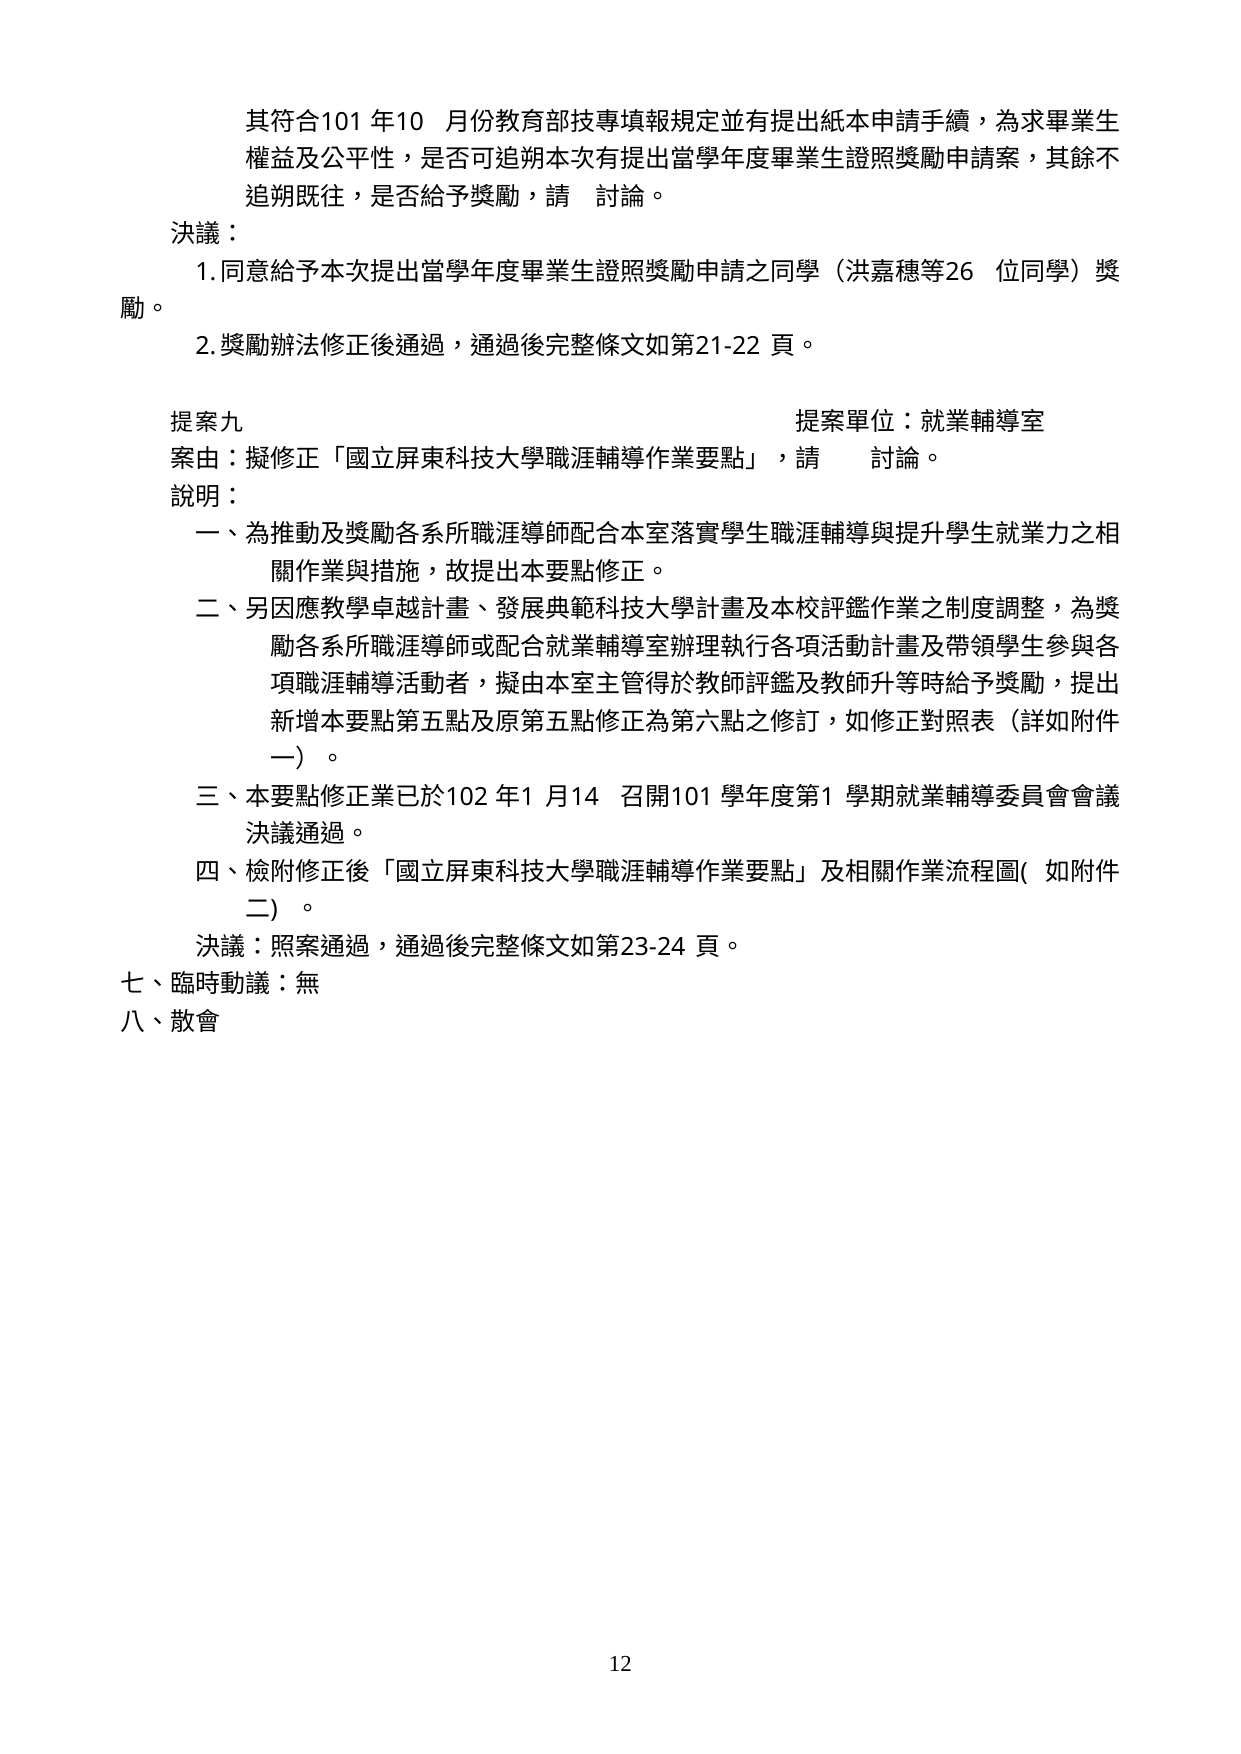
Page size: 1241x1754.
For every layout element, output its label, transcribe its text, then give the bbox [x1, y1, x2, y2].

text 決議： [158, 213, 1120, 251]
text 案由：擬修正「國立屏東科技大學職涯輔導作業要點」，請 討論。 [158, 438, 1120, 476]
text 六、本次當學年度畢業生取得專業證照獎勵計有洪嘉穗等26位同學（共27張證照），所需獎勵經額為127,300元整（如附件四/當學年度畢業生證照獎勵清冊），因教育部首次對技專填報對象明確定義調查對象包含當學年度應屆畢業生，其符合101年10月份教育部技專填報規定並有提出紙本申請手續，為求畢業生權益及公平性，是否可追朔本次有提出當學年度畢業生證照獎勵申請案，其餘不追朔既往，是否給予獎勵，請 討論。 [195, 101, 1120, 213]
text 說明： [158, 476, 1120, 513]
text 一、為推動及獎勵各系所職涯導師配合本室落實學生職涯輔導與提升學生就業力之相關作業與措施，故提出本要點修正。 [195, 513, 1120, 588]
text 1.同意給予本次提出當學年度畢業生證照獎勵申請之同學（洪嘉穗等26位同學）獎勵。 [120, 251, 1120, 326]
text 二、另因應教學卓越計畫、發展典範科技大學計畫及本校評鑑作業之制度調整，為獎勵各系所職涯導師或配合就業輔導室辦理執行各項活動計畫及帶領學生參與各項職涯輔導活動者，擬由本室主管得於教師評鑑及教師升等時給予獎勵，提出新增本要點第五點及原第五點修正為第六點之修訂，如修正對照表（詳如附件一）。 [195, 588, 1120, 776]
text 三、本要點修正業已於102年1月14召開101學年度第1學期就業輔導委員會會議決議通過。 [195, 776, 1120, 851]
text 提案九 提案單位：就業輔導室 [158, 401, 1120, 438]
text 七、臨時動議：無 [120, 963, 1120, 1001]
text 決議：照案通過，通過後完整條文如第23-24頁。 [120, 926, 1120, 963]
text 四、檢附修正後「國立屏東科技大學職涯輔導作業要點」及相關作業流程圖(如附件二)。 [195, 851, 1120, 926]
text 2.獎勵辦法修正後通過，通過後完整條文如第21-22頁。 [120, 326, 1120, 363]
text 八、散會 [120, 1001, 1120, 1038]
